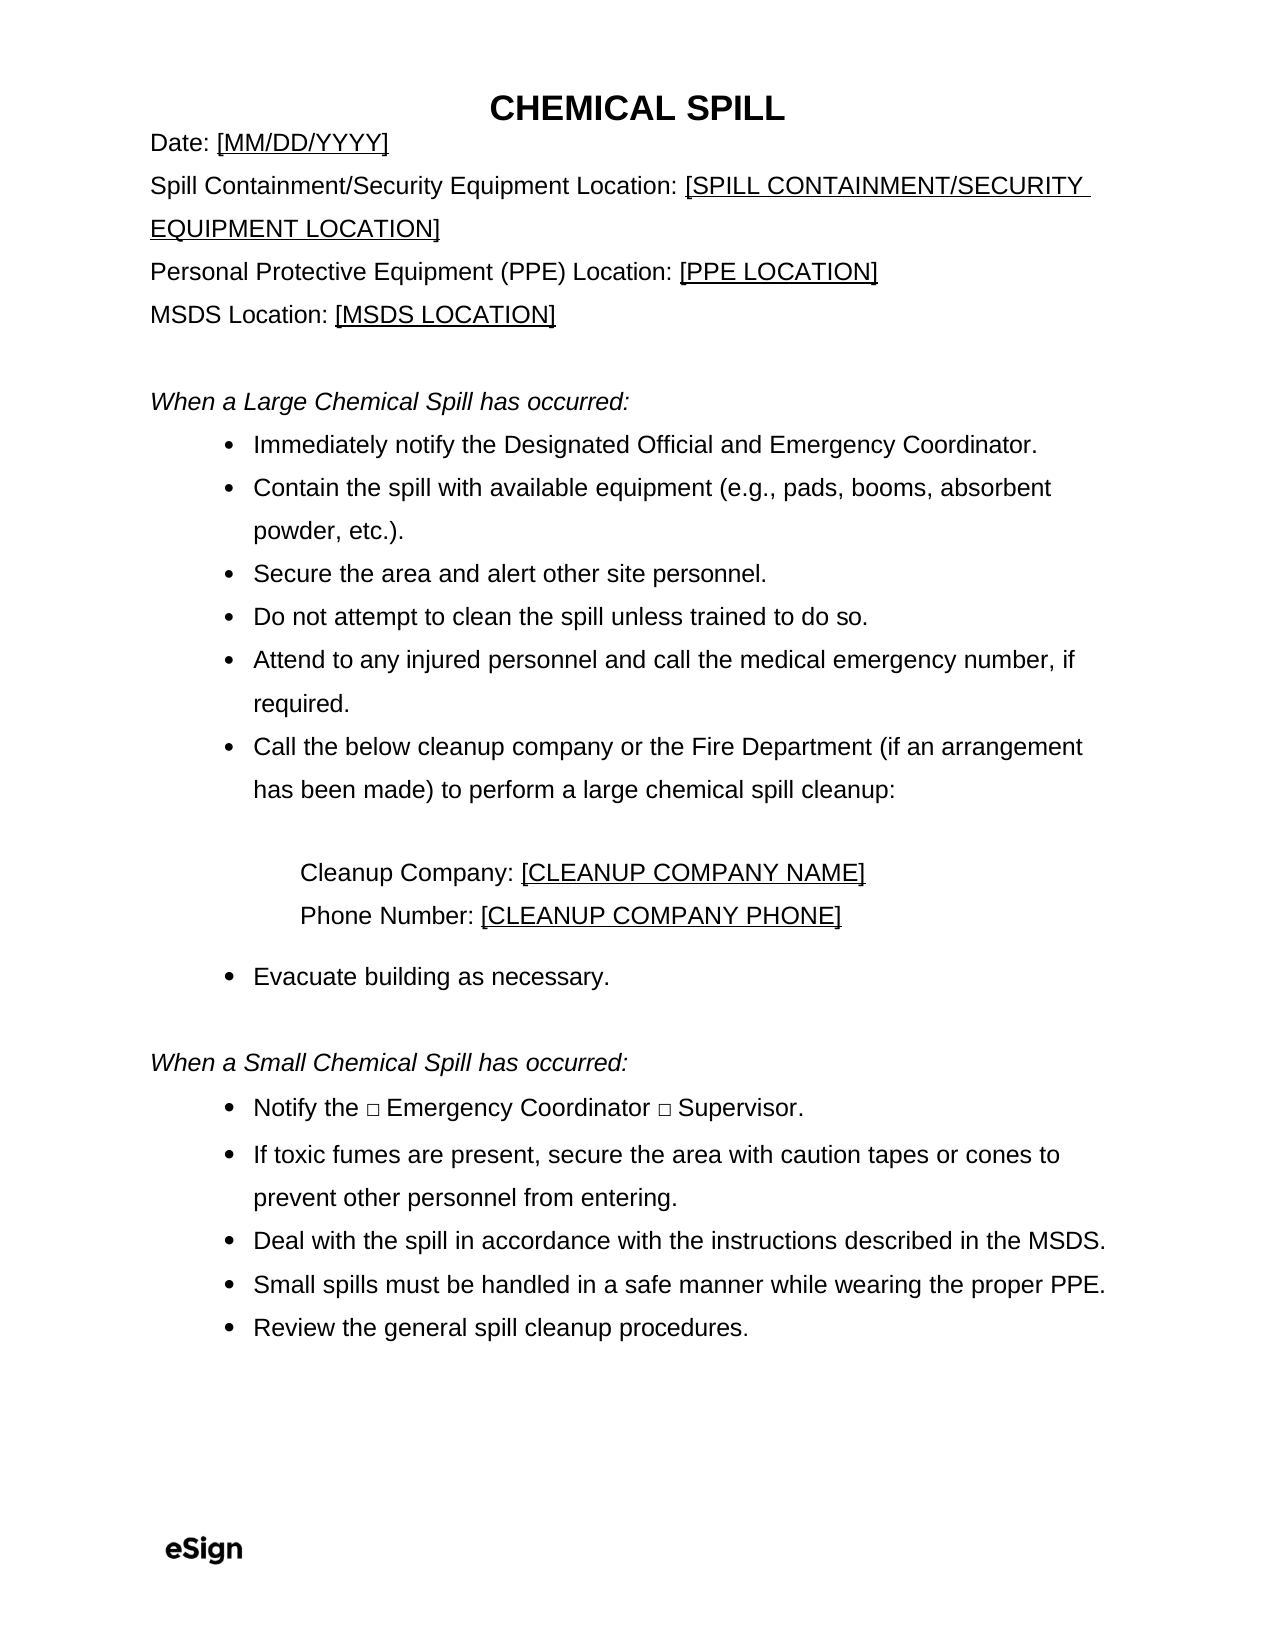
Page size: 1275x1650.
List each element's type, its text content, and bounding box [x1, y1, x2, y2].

list Review the general spill cleanup procedures. [225, 1313, 1125, 1342]
text Spill Containment/Security Equipment Location: [SPILL CONTAINMENT/SECURITY EQUIPMENT LOCATION] [150, 171, 1125, 243]
list Small spills must be handled in a safe manner while wearing the proper PPE. [225, 1269, 1125, 1298]
list Secure the area and alert other site personnel. [225, 559, 1125, 588]
list Attend to any injured personnel and call the medical emergency number, if required. [225, 646, 1125, 717]
list Deal with the spill in accordance with the instructions described in the MSDS. [225, 1226, 1125, 1255]
text When a Small Chemical Spill has occurred: [150, 1048, 1125, 1077]
list Contain the spill with available equipment (e.g., pads, booms, absorbent powder, etc.). [225, 473, 1125, 545]
text Cleanup Company: [CLEANUP COMPANY NAME] [300, 857, 1125, 886]
text MSDS Location: [MSDS LOCATION] [150, 301, 1125, 329]
list Notify the ☐ Emergency Coordinator ☐ Supervisor. [225, 1091, 1125, 1124]
list Immediately notify the Designated Official and Emergency Coordinator. [225, 430, 1125, 459]
subtitle CHEMICAL SPILL [150, 87, 1125, 128]
text Personal Protective Equipment (PPE) Location: [PPE LOCATION] [150, 257, 1125, 286]
list If toxic fumes are present, secure the area with caution tapes or cones to prevent other personnel from entering. [225, 1140, 1125, 1212]
list Evacuate building as necessary. [225, 962, 1125, 991]
text Phone Number: [CLEANUP COMPANY PHONE] [300, 901, 874, 929]
text When a Large Chemical Spill has occurred: [150, 387, 1125, 416]
list Do not attempt to clean the spill unless trained to do so. [225, 602, 1125, 631]
list Call the below cleanup company or the Fire Department (if an arrangement has been made) to perform a large chemical spill cleanup: [225, 732, 1125, 804]
text Date: [MM/DD/YYYY] [150, 128, 1125, 157]
